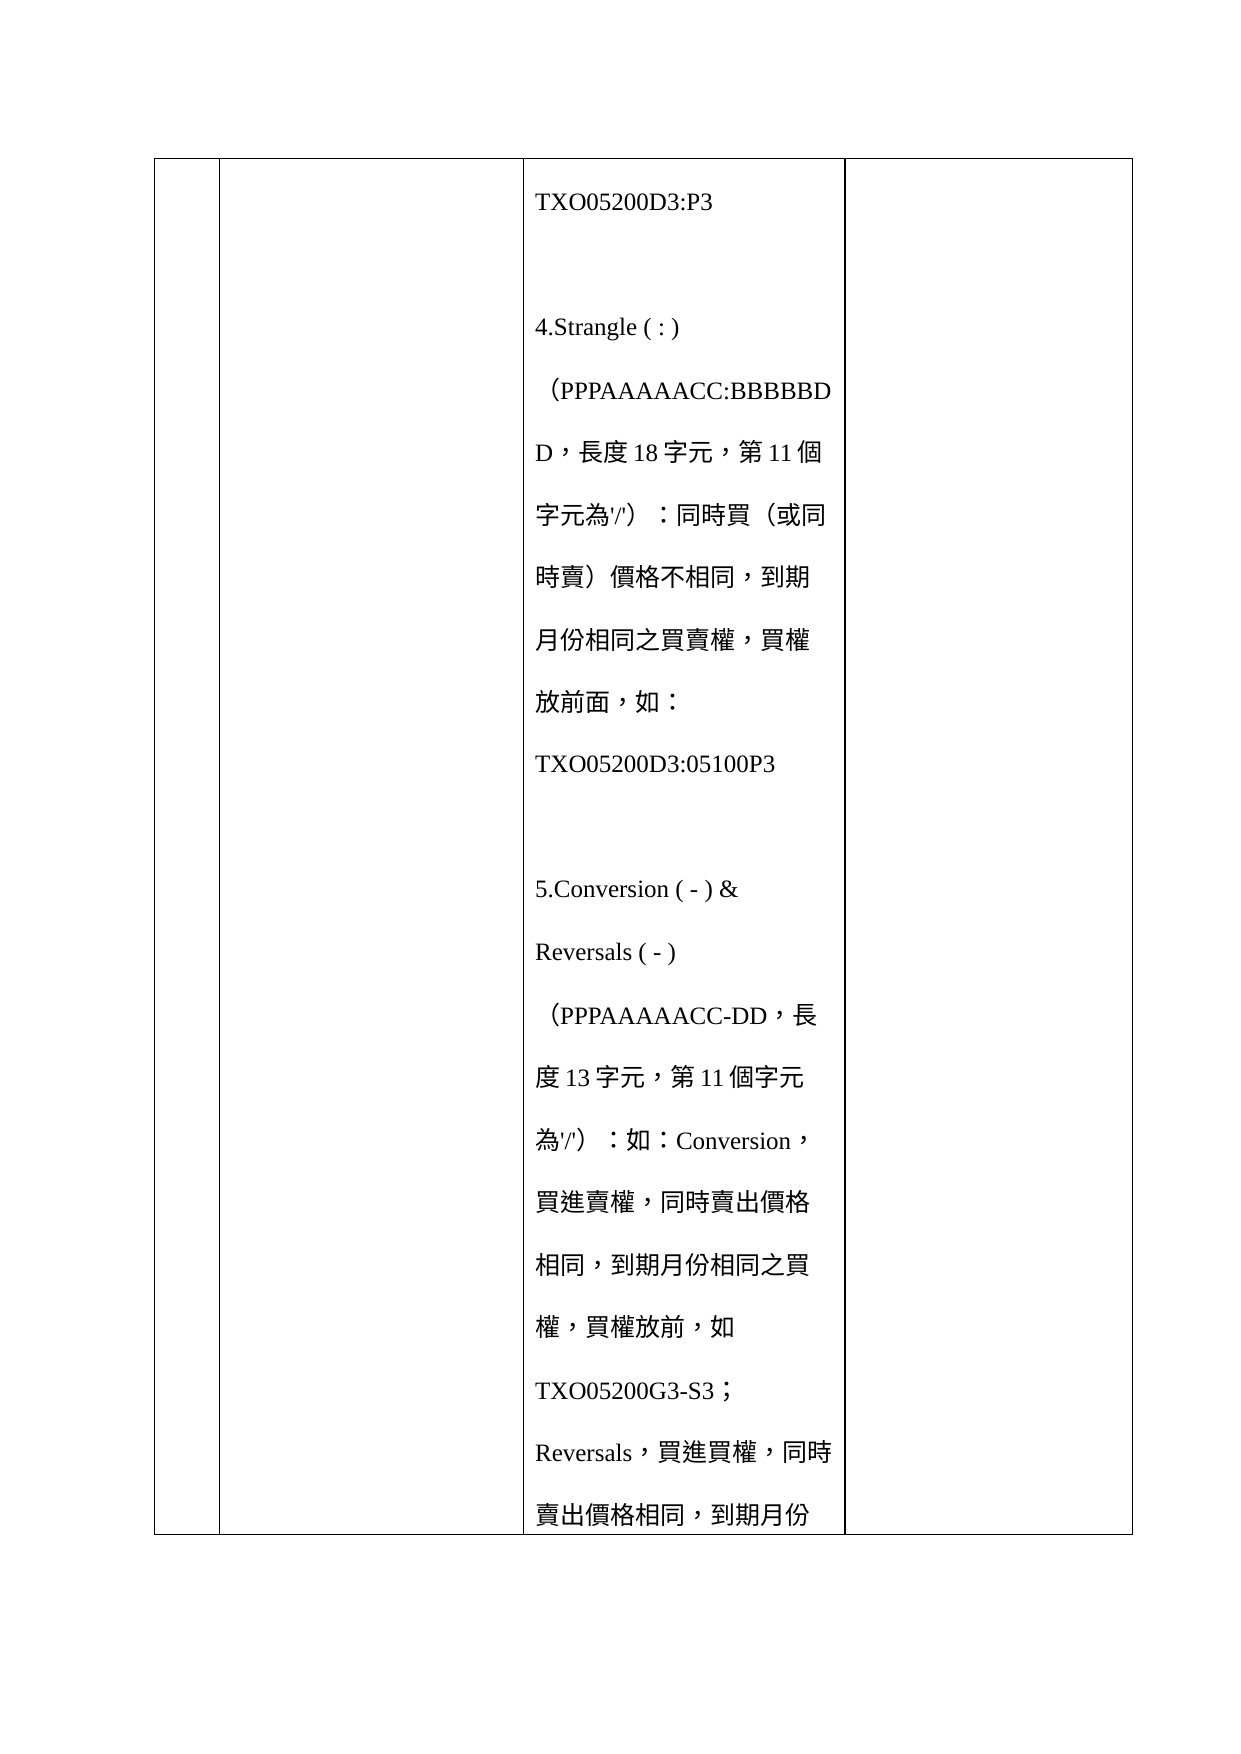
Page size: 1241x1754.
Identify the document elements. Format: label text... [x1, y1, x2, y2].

table_cell 商品代號（單式） 前3碼-商品種類(TXO-台指,TEO-電子,TFO-金融,MSO-摩根, TGF-臺幣計價黃金,XIF-非金電,GTF-櫃買, 其它皆屬於股票選擇權) 第4~8碼-履約價格 第9碼-Ａ~L(1~12月)買權,M~X(1~12月)賣權 第10碼-年份(西元年最後一位數) Product Symbol（Single Order） 1. The first 3 characters- Product type (ex: TXO-TAIEX Options) 2. The 4th ~8th characters- Strike (Exercise) Price 3. The 9th character - Ａ~L( Jan ~Dec/Call)、M~X( Jan ~Dec/Put) 4. The 10th character - year (the last character of the year) 商品代號（複式） 1.Price spread ( / ) （PPPAAAAA/BBBBBCC，長度16字元，第9個字元為'/'）：同時買賣價格不同，到期月份相同之買權（或賣權），如：TXO05200/05100C3、TXO05200/05300N3 2.Time spread ( / ) （PPPAAAAACC/DD，長度13字元，第11個字元為'/'）：同時買賣價格相同，到期月份不同之買權（或賣權），如： TXO05200F3/I3、TXO05200R3/S3 3.Straddle ( : ) （PPPAAAAACC:DD，長度13字元，第11個字元為'/'）：同時買（或同時賣）價格相同，到期月份相同之買賣權，買權放前面，如： TXO05200D3:P3 4.Strangle ( : ) （PPPAAAAACC:BBBBBDD，長度18字元，第11個字元為'/'）：同時買（或同時賣）價格不相同，到期月份相同之買賣權，買權放前面，如：TXO05200D3:05100P3 5.Conversion ( - ) & Reversals ( - ) （PPPAAAAACC-DD，長度13字元，第11個字元為'/'）：如：Conversion，買進賣權，同時賣出價格相同，到期月份相同之買權，買權放前，如 TXO05200G3-S3；Reversals，買進買權，同時賣出價格相同，到期月份相同之賣權，買權放前，如 TXO05200G3-S3 Product Symbol (Combination order) 1. Price spread ( / ) (PPPAAAAA/BBBBBCC, with a length of 16 characters and the 9th character being '/'): Simultaneously buy and sell call options (or put options) with different prices but the same expiration month. For example: TXO05200/05100C3, TXO05200/05300N3. 2. Time spread ( / ) (PPPAAAAACC/DD, with a length of 13 characters and the 11th character being '/'): Simultaneously buy and sell call options (or put options) with the same price but different expiration months. For example: TXO05200F3/I3, TXO05200R3/S3. 3. Straddle ( : ) (PPPAAAAACC:DD, with a length of 13 characters and the 11th character being '/'): Simultaneously buy (or simultaneously sell) call and put options with the same price and the same expiration month, with the call option placed first. For example: TXO05200D3:P3. 4. Strangle ( : ) (PPPAAAAACC:BBBBBDD, with a length of 18 characters and the 11th character being '/'): Simultaneously buy (or simultaneously sell) call and put options with different prices and the same expiration month, with the call option placed first. For example: TXO05200D3:05100P3. 5. Conversion ( - ) & Reversals ( - ) (PPPAAAAACC-DD, with a length of 13 characters and the 11th character being '/'): For example, in the case of Conversion, buy a put option and simultaneously sell a call option with the same price and the same expiration month, with the call option placed first, such as TXO05200G3-S3; in the case of Reversals, buy a call option and simultaneously sell a put option with the same price and the same expiration month, with the call option placed first, such as TXO05200G3-S3. [524, 159, 844, 1534]
table_cell [155, 159, 219, 1534]
table_cell [846, 159, 1132, 1534]
table_cell [220, 159, 523, 1534]
